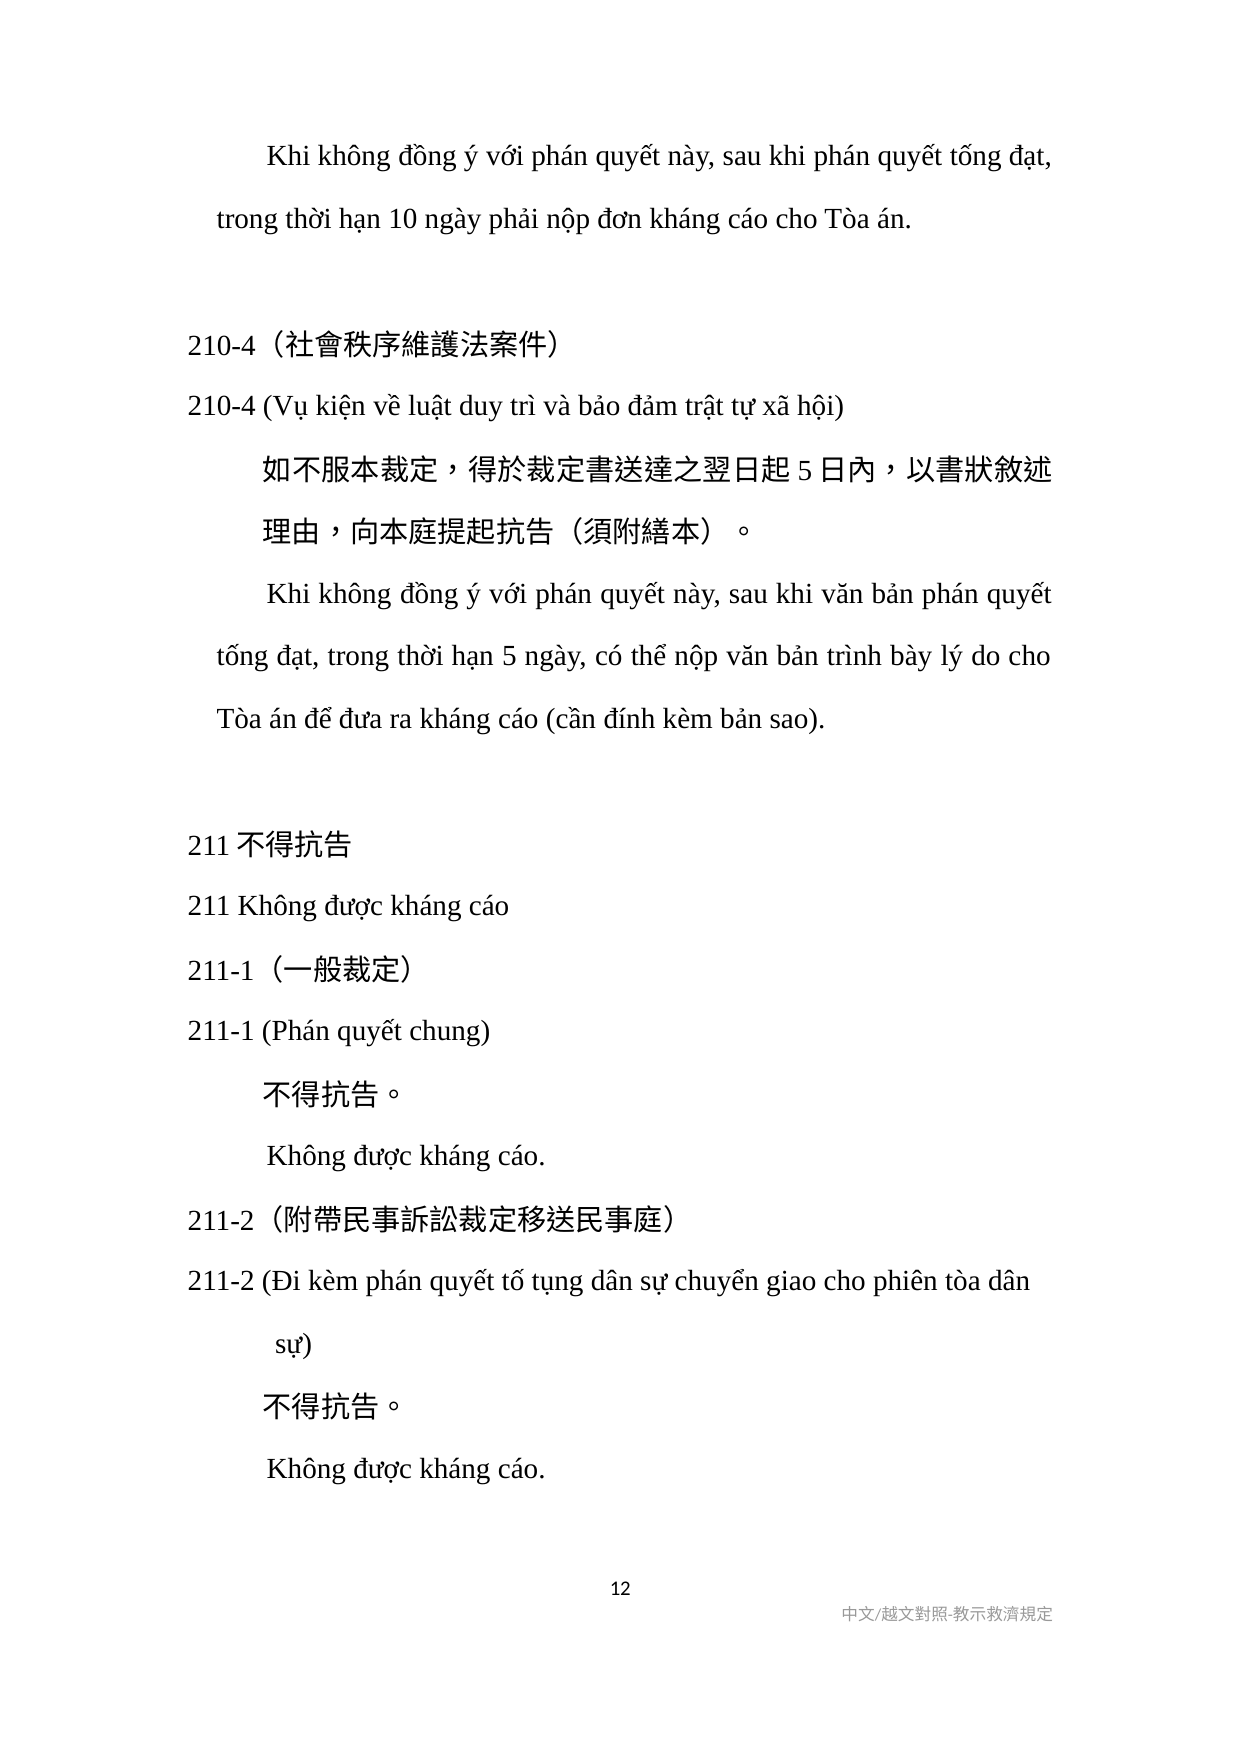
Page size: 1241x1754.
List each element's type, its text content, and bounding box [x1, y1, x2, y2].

text 不得抗告。 [262, 1363, 1053, 1426]
text 210-4（社會秩序維護法案件） [187, 301, 1053, 363]
text 211不得抗告 [187, 801, 1053, 863]
text Không được kháng cáo. [216, 1113, 1053, 1176]
text Không được kháng cáo. [216, 1426, 1053, 1488]
text 如不服本裁定，得於裁定書送達之翌日起5日內，以書狀敘述理由，向本庭提起抗告（須附繕本）。 [262, 426, 1053, 551]
text 211-2（附帶民事訴訟裁定移送民事庭） [187, 1176, 1053, 1238]
text 211-2 (Đi kèm phán quyết tố tụng dân sự chuyển giao cho phiên tòa dân sự) [187, 1238, 1053, 1363]
text 210-4 (Vụ kiện về luật duy trì và bảo đảm trật tự xã hội) [187, 363, 1053, 426]
text Khi không đồng ý với phán quyết này, sau khi văn bản phán quyết tống đạt, trong thời hạn 5 ngày, có thể nộp văn bản trình bày lý do cho Tòa án để đưa ra kháng cáo (cần đính kèm bản sao). [216, 551, 1053, 738]
text 211 Không được kháng cáo [187, 863, 1053, 926]
text 不得抗告。 [262, 1051, 1053, 1113]
text Khi không đồng ý với phán quyết này, sau khi phán quyết tống đạt, trong thời hạn 10 ngày phải nộp đơn kháng cáo cho Tòa án. [216, 113, 1053, 238]
text 211-1（一般裁定） [187, 926, 1053, 988]
text 211-1 (Phán quyết chung) [187, 988, 1053, 1051]
